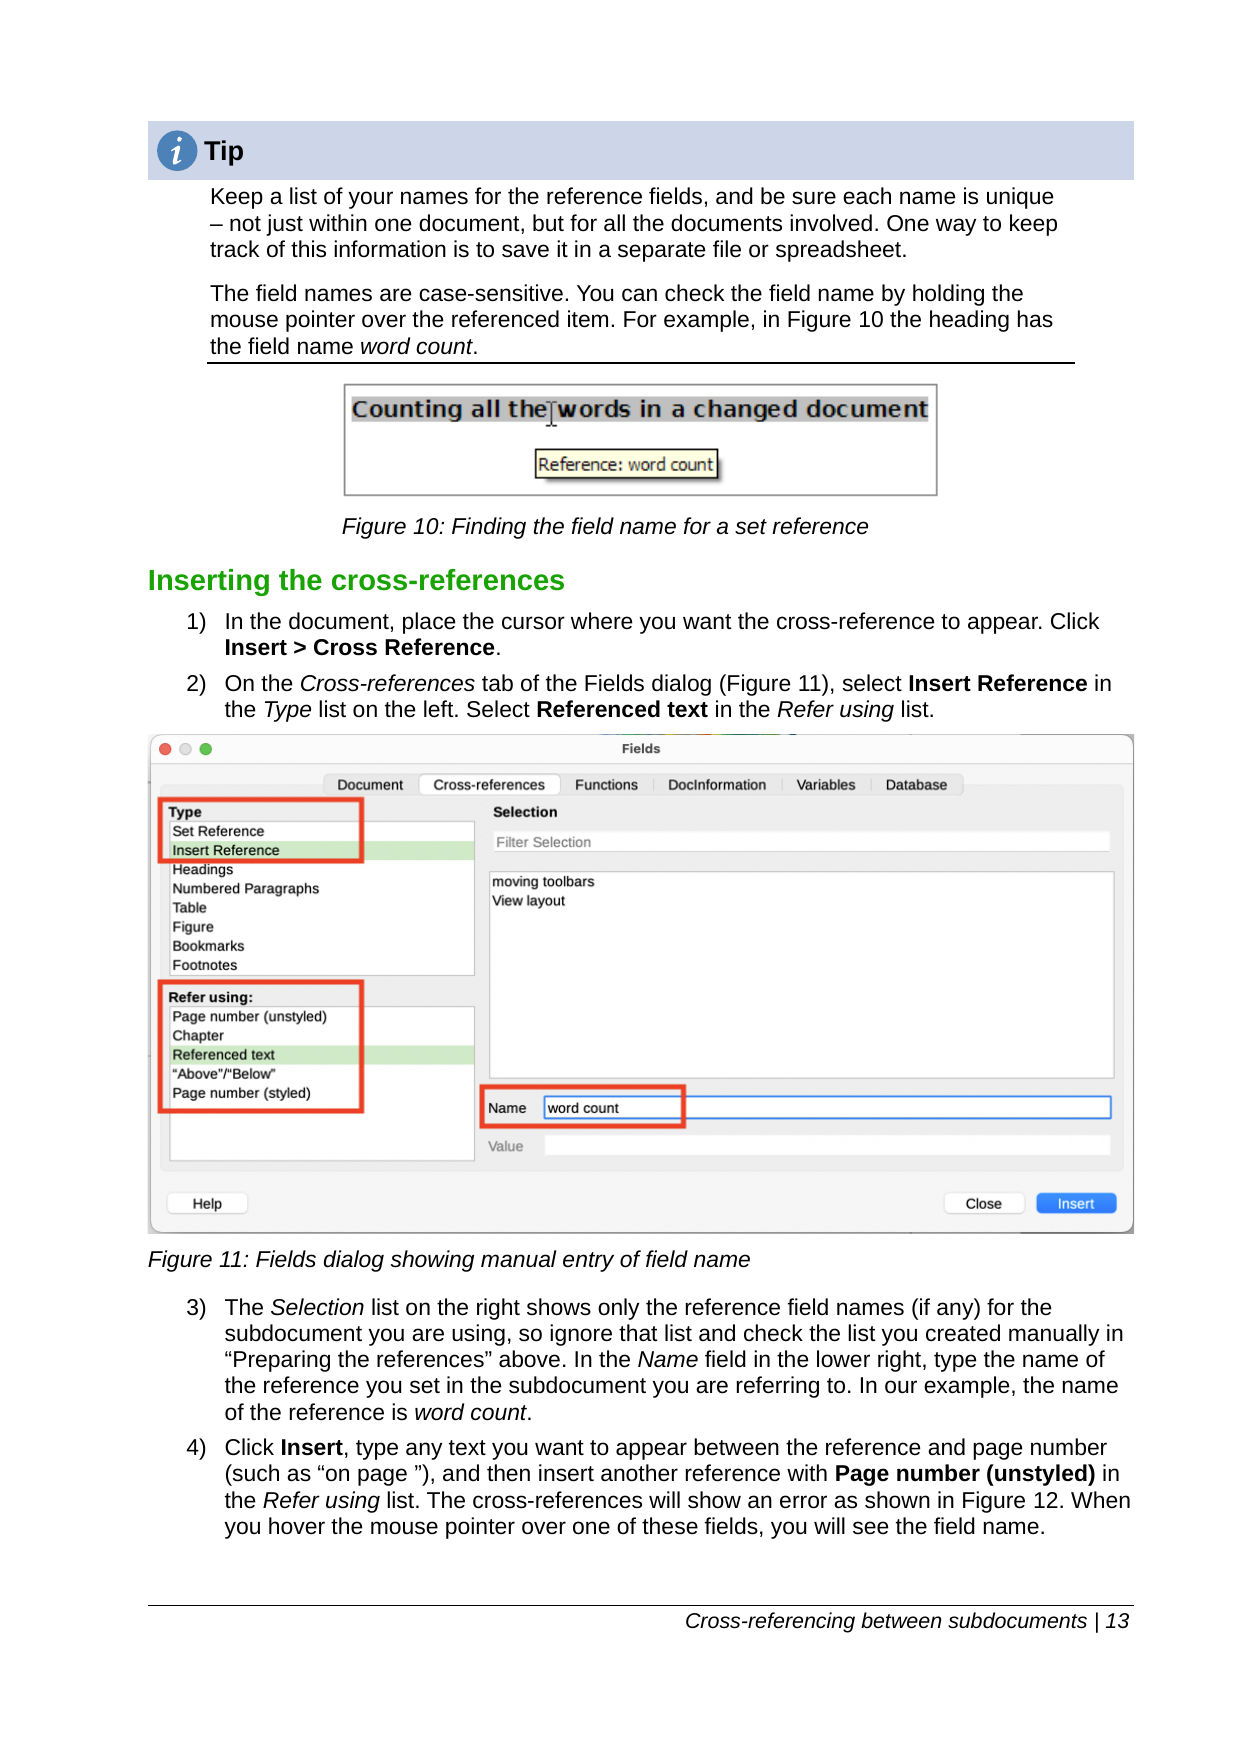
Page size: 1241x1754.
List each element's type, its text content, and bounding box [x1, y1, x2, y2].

subtitle Tip [148, 121, 1134, 180]
text Figure 11: Fields dialog showing manual entry of field name [148, 1246, 1134, 1272]
text Keep a list of your names for the reference fields, and be sure each name is unique – not just within one document, but for all the documents involved. One way to keep track of this information is to save it in a separate file or spreadsheet. [207, 180, 1075, 262]
subtitle Inserting the cross-references [148, 563, 1134, 596]
list Click Insert, type any text you want to appear between the reference and page number (such as “on page ”), and then insert another reference with Page number (unstyled) in the Refer using list. The cross-references will show an error as shown in Figure 12. When you hover the mouse pointer over one of these fields, you will see the field name. [207, 1434, 1134, 1539]
text The field names are case-sensitive. You can check the field name by holding the mouse pointer over the referenced item. For example, in Figure 10 the heading has the field name word count. [207, 277, 1075, 362]
list In the document, place the cursor where you want the cross-reference to appear. Click Insert > Cross Reference. [207, 608, 1134, 661]
list On the Cross-references tab of the Fields dialog (Figure 11), select Insert Reference in the Type list on the left. Select Referenced text in the Refer using list. [207, 669, 1134, 722]
text Figure 10: Finding the field name for a set reference [342, 513, 940, 539]
picture [341, 382, 940, 501]
picture [147, 734, 1135, 1234]
list The Selection list on the right shows only the reference field names (if any) for the subdocument you are using, so ignore that list and check the list you created manually in “Preparing the references” above. In the Name field in the lower right, type the name of the reference you set in the subdocument you are referring to. In our example, the name of the reference is word count. [207, 1293, 1134, 1425]
